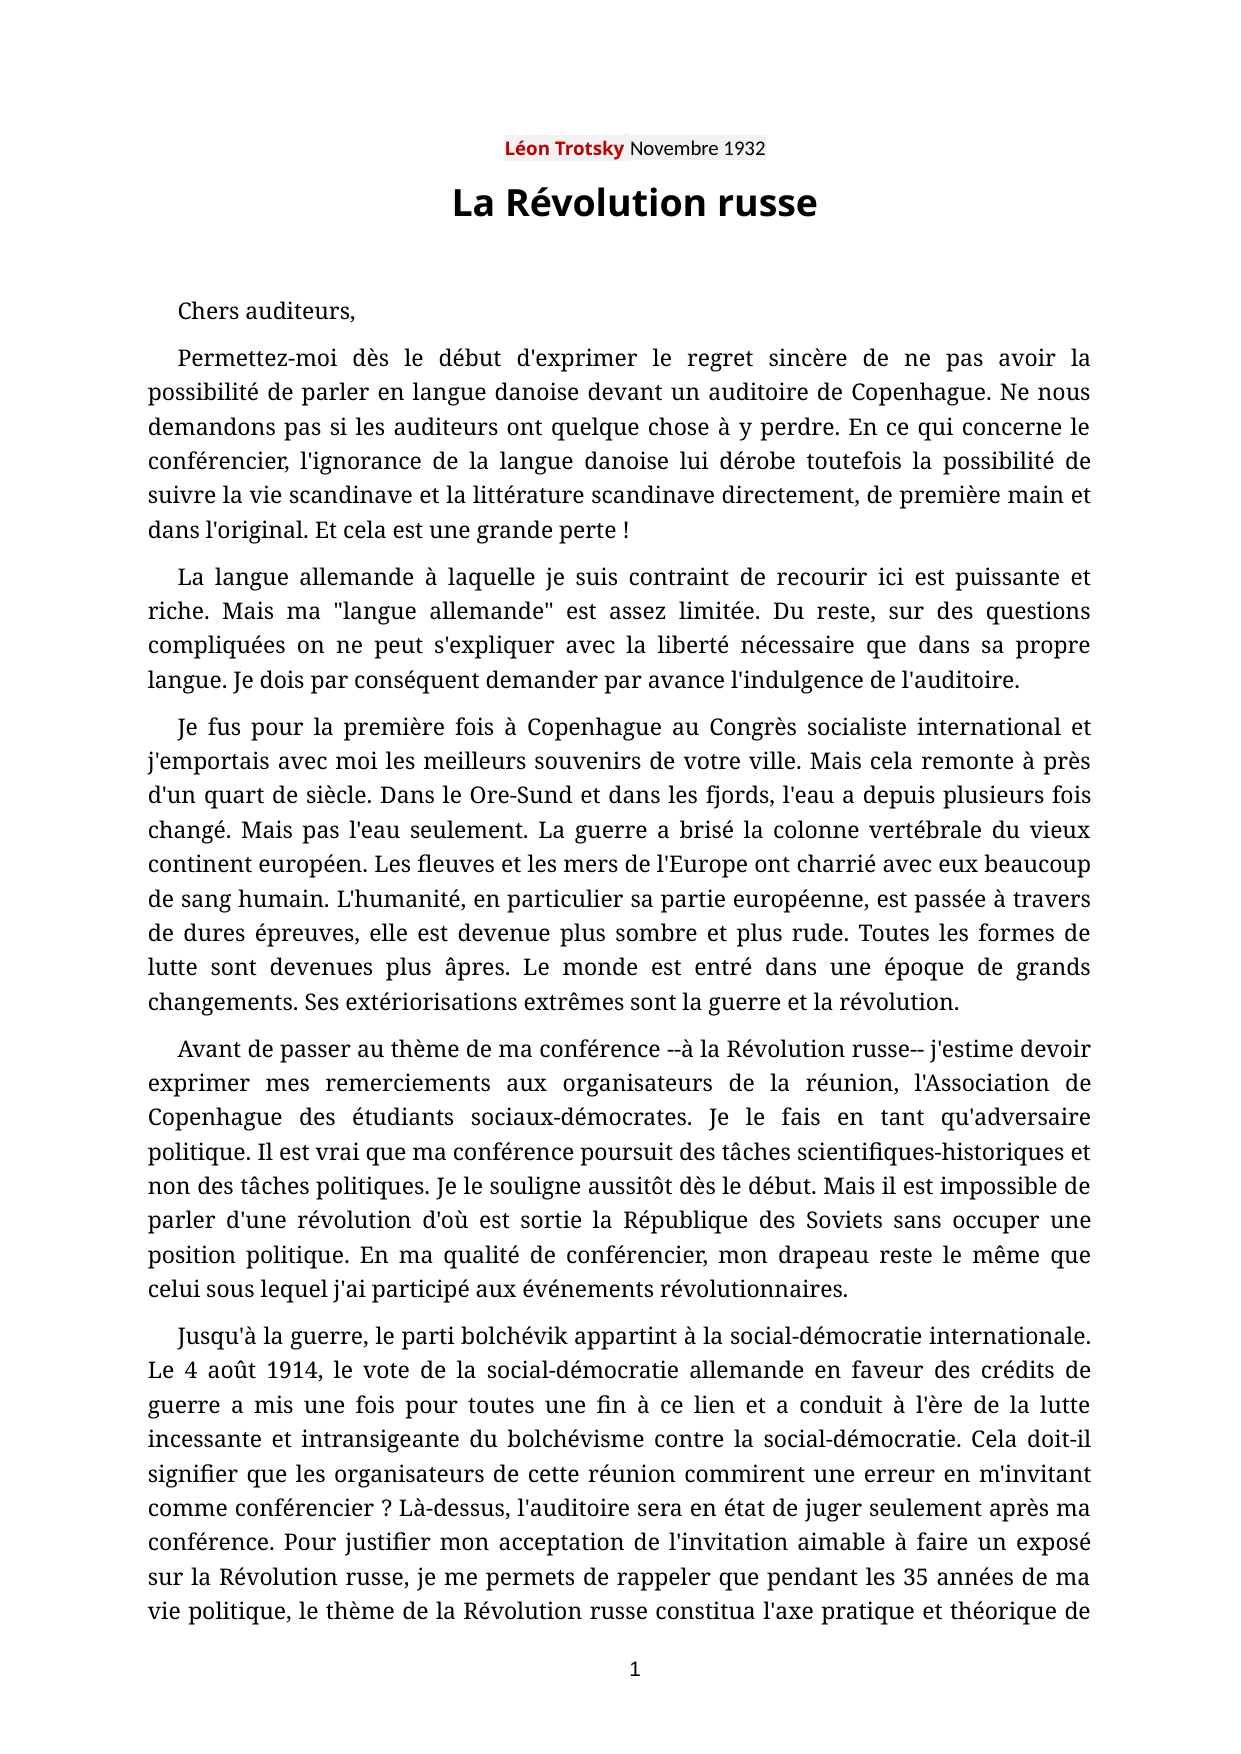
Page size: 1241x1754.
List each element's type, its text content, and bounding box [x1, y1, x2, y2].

subtitle Léon Trotsky Novembre 1932 [148, 133, 1093, 161]
text Chers auditeurs, [148, 295, 1093, 326]
text La langue allemande à laquelle je suis contraint de recourir ici est puissante et riche. Mais ma "langue allemande" est assez limitée. Du reste, sur des questions compliquées on ne peut s'expliquer avec la liberté nécessaire que dans sa propre langue. Je dois par conséquent demander par avance l'indulgence de l'auditoire. [148, 561, 1093, 695]
text Jusqu'à la guerre, le parti bolchévik appartint à la social-démocratie internationale. Le 4 août 1914, le vote de la social-démocratie allemande en faveur des crédits de guerre a mis une fois pour toutes une fin à ce lien et a conduit à l'ère de la lutte incessante et intransigeante du bolchévisme contre la social-démocratie. Cela doit-il signifier que les organisateurs de cette réunion commirent une erreur en m'invitant comme conférencier ? Là-dessus, l'auditoire sera en état de juger seulement après ma conférence. Pour justifier mon acceptation de l'invitation aimable à faire un exposé sur la Révolution russe, je me permets de rappeler que pendant les 35 années de ma vie politique, le thème de la Révolution russe constitua l'axe pratique et théorique de [148, 1320, 1093, 1626]
text Permettez-moi dès le début d'exprimer le regret sincère de ne pas avoir la possibilité de parler en langue danoise devant un auditoire de Copenhague. Ne nous demandons pas si les auditeurs ont quelque chose à y perdre. En ce qui concerne le conférencier, l'ignorance de la langue danoise lui dérobe toutefois la possibilité de suivre la vie scandinave et la littérature scandinave directement, de première main et dans l'original. Et cela est une grande perte ! [148, 342, 1093, 545]
text Je fus pour la première fois à Copenhague au Congrès socialiste international et j'emportais avec moi les meilleurs souvenirs de votre ville. Mais cela remonte à près d'un quart de siècle. Dans le Ore-Sund et dans les fjords, l'eau a depuis plusieurs fois changé. Mais pas l'eau seulement. La guerre a brisé la colonne vertébrale du vieux continent européen. Les fleuves et les mers de l'Europe ont charrié avec eux beaucoup de sang humain. L'humanité, en particulier sa partie européenne, est passée à travers de dures épreuves, elle est devenue plus sombre et plus rude. Toutes les formes de lutte sont devenues plus âpres. Le monde est entré dans une époque de grands changements. Ses extériorisations extrêmes sont la guerre et la révolution. [148, 711, 1093, 1017]
subtitle La Révolution russe [148, 177, 1093, 228]
text Avant de passer au thème de ma conférence --à la Révolution russe-- j'estime devoir exprimer mes remerciements aux organisateurs de la réunion, l'Association de Copenhague des étudiants sociaux-démocrates. Je le fais en tant qu'adversaire politique. Il est vrai que ma conférence poursuit des tâches scientifiques-historiques et non des tâches politiques. Je le souligne aussitôt dès le début. Mais il est impossible de parler d'une révolution d'où est sortie la République des Soviets sans occuper une position politique. En ma qualité de conférencier, mon drapeau reste le même que celui sous lequel j'ai participé aux événements révolutionnaires. [148, 1033, 1093, 1304]
